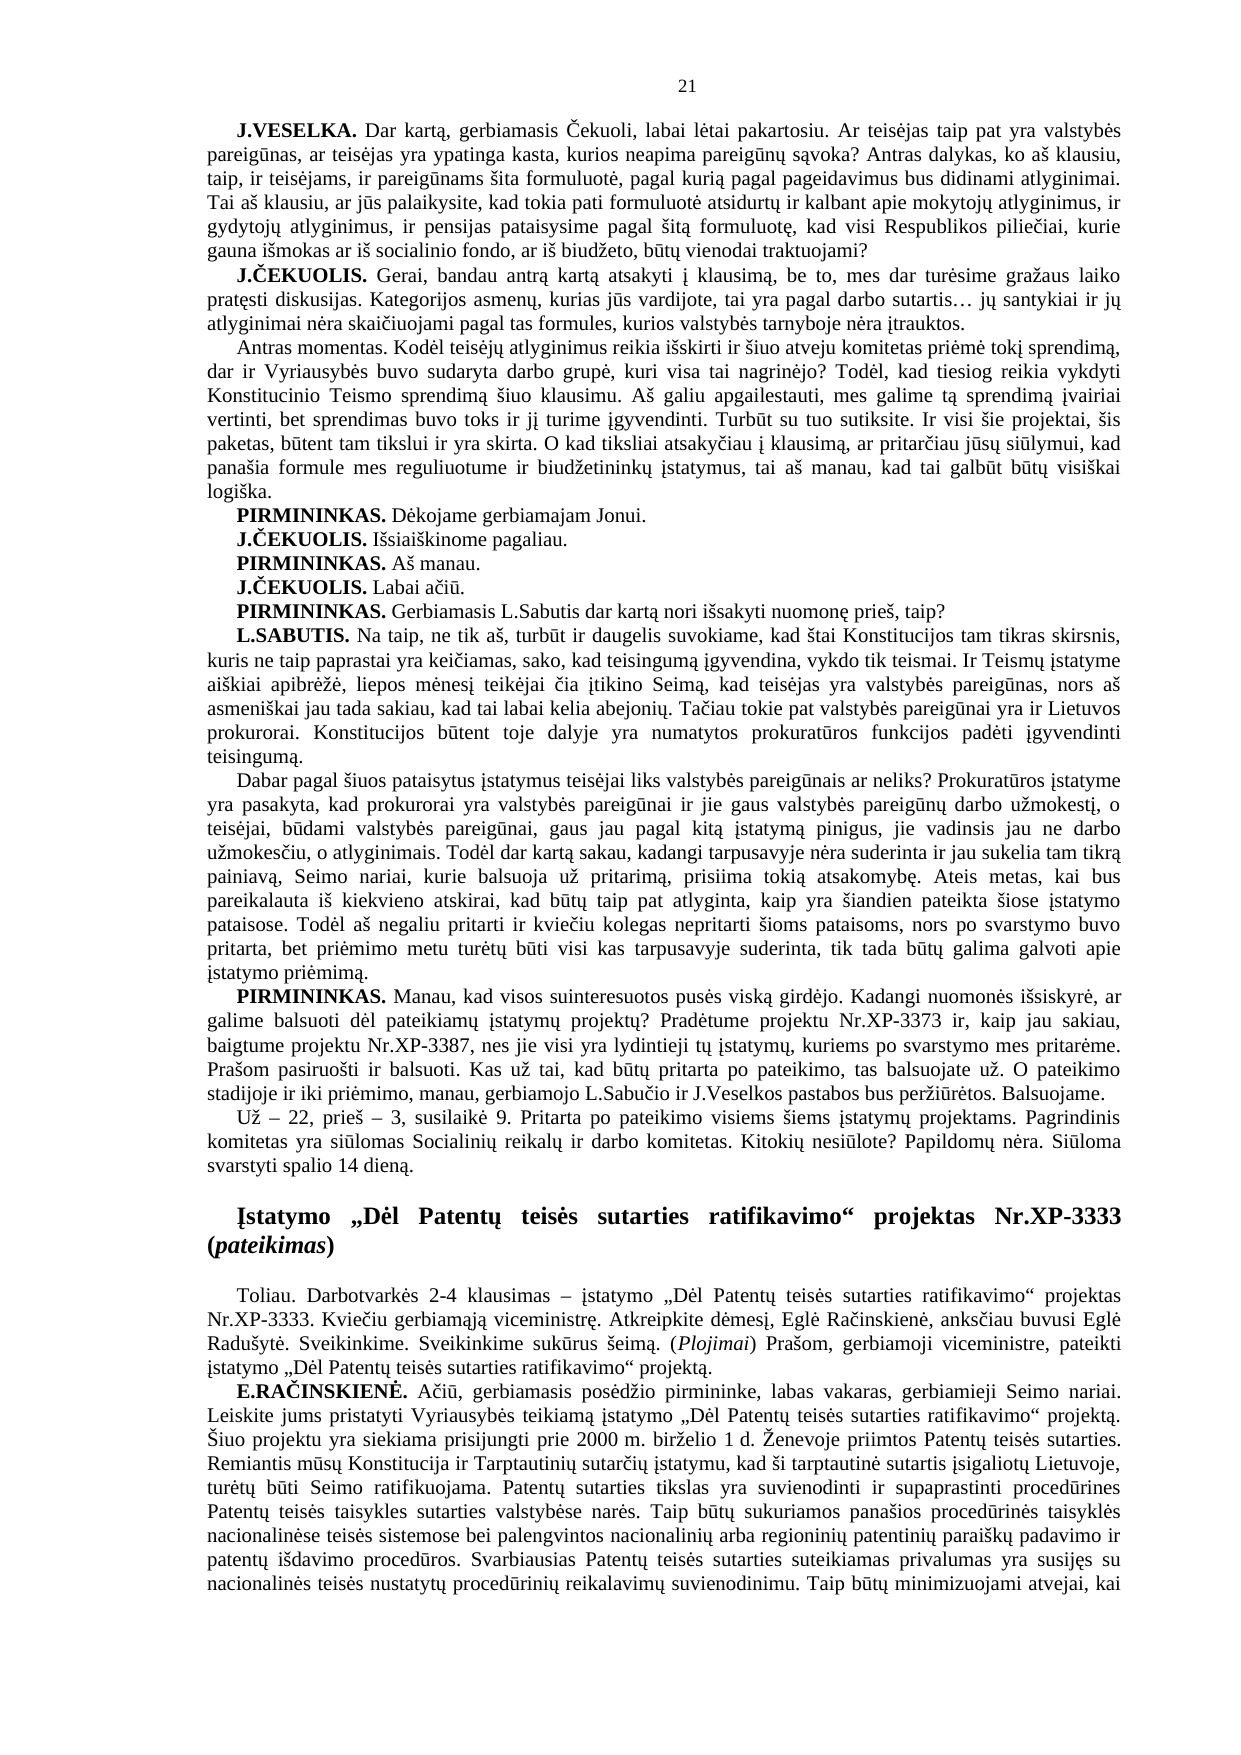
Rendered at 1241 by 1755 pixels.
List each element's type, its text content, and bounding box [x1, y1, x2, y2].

text PIRMININKAS. Aš manau. [207, 551, 1122, 575]
text Antras momentas. Kodėl teisėjų atlyginimus reikia išskirti ir šiuo atveju komitetas priėmė tokį sprendimą, dar ir Vyriausybės buvo sudaryta darbo grupė, kuri visa tai nagrinėjo? Todėl, kad tiesiog reikia vykdyti Konstitucinio Teismo sprendimą šiuo klausimu. Aš galiu apgailestauti, mes galime tą sprendimą įvairiai vertinti, bet sprendimas buvo toks ir jį turime įgyvendinti. Turbūt su tuo sutiksite. Ir visi šie projektai, šis paketas, būtent tam tikslui ir yra skirta. O kad tiksliai atsakyčiau į klausimą, ar pritarčiau jūsų siūlymui, kad panašia formule mes reguliuotume ir biudžetininkų įstatymus, tai aš manau, kad tai galbūt būtų visiškai logiška. [207, 335, 1122, 503]
text J.ČEKUOLIS. Labai ačiū. [207, 575, 1122, 599]
text PIRMININKAS. Dėkojame gerbiamajam Jonui. [207, 503, 1122, 527]
text Už – 22, prieš – 3, susilaikė 9. Pritarta po pateikimo visiems šiems įstatymų projektams. Pagrindinis komitetas yra siūlomas Socialinių reikalų ir darbo komitetas. Kitokių nesiūlote? Papildomų nėra. Siūloma svarstyti spalio 14 dieną. [207, 1105, 1122, 1177]
text PIRMININKAS. Gerbiamasis L.Sabutis dar kartą nori išsakyti nuomonę prieš, taip? [207, 599, 1122, 623]
text Įstatymo „Dėl Patentų teisės sutarties ratifikavimo“ projektas Nr.XP-3333 (pateikimas) [207, 1201, 1122, 1258]
text L.SABUTIS. Na taip, ne tik aš, turbūt ir daugelis suvokiame, kad štai Konstitucijos tam tikras skirsnis, kuris ne taip paprastai yra keičiamas, sako, kad teisingumą įgyvendina, vykdo tik teismai. Ir Teismų įstatyme aiškiai apibrėžė, liepos mėnesį teikėjai čia įtikino Seimą, kad teisėjas yra valstybės pareigūnas, nors aš asmeniškai jau tada sakiau, kad tai labai kelia abejonių. Tačiau tokie pat valstybės pareigūnai yra ir Lietuvos prokurorai. Konstitucijos būtent toje dalyje yra numatytos prokuratūros funkcijos padėti įgyvendinti teisingumą. [207, 623, 1122, 768]
text Dabar pagal šiuos pataisytus įstatymus teisėjai liks valstybės pareigūnais ar neliks? Prokuratūros įstatyme yra pasakyta, kad prokurorai yra valstybės pareigūnai ir jie gaus valstybės pareigūnų darbo užmokestį, o teisėjai, būdami valstybės pareigūnai, gaus jau pagal kitą įstatymą pinigus, jie vadinsis jau ne darbo užmokesčiu, o atlyginimais. Todėl dar kartą sakau, kadangi tarpusavyje nėra suderinta ir jau sukelia tam tikrą painiavą, Seimo nariai, kurie balsuoja už pritarimą, prisiima tokią atsakomybę. Ateis metas, kai bus pareikalauta iš kiekvieno atskirai, kad būtų taip pat atlyginta, kaip yra šiandien pateikta šiose įstatymo pataisose. Todėl aš negaliu pritarti ir kviečiu kolegas nepritarti šioms pataisoms, nors po svarstymo buvo pritarta, bet priėmimo metu turėtų būti visi kas tarpusavyje suderinta, tik tada būtų galima galvoti apie įstatymo priėmimą. [207, 768, 1122, 984]
text PIRMININKAS. Manau, kad visos suinteresuotos pusės viską girdėjo. Kadangi nuomonės išsiskyrė, ar galime balsuoti dėl pateikiamų įstatymų projektų? Pradėtume projektu Nr.XP-3373 ir, kaip jau sakiau, baigtume projektu Nr.XP-3387, nes jie visi yra lydintieji tų įstatymų, kuriems po svarstymo mes pritarėme. Prašom pasiruošti ir balsuoti. Kas už tai, kad būtų pritarta po pateikimo, tas balsuojate už. O pateikimo stadijoje ir iki priėmimo, manau, gerbiamojo L.Sabučio ir J.Veselkos pastabos bus peržiūrėtos. Balsuojame. [207, 984, 1122, 1105]
text J.ČEKUOLIS. Gerai, bandau antrą kartą atsakyti į klausimą, be to, mes dar turėsime gražaus laiko pratęsti diskusijas. Kategorijos asmenų, kurias jūs vardijote, tai yra pagal darbo sutartis… jų santykiai ir jų atlyginimai nėra skaičiuojami pagal tas formules, kurios valstybės tarnyboje nėra įtrauktos. [207, 262, 1122, 335]
text J.VESELKA. Dar kartą, gerbiamasis Čekuoli, labai lėtai pakartosiu. Ar teisėjas taip pat yra valstybės pareigūnas, ar teisėjas yra ypatinga kasta, kurios neapima pareigūnų sąvoka? Antras dalykas, ko aš klausiu, taip, ir teisėjams, ir pareigūnams šita formuluotė, pagal kurią pagal pageidavimus bus didinami atlyginimai. Tai aš klausiu, ar jūs palaikysite, kad tokia pati formuluotė atsidurtų ir kalbant apie mokytojų atlyginimus, ir gydytojų atlyginimus, ir pensijas pataisysime pagal šitą formuluotę, kad visi Respublikos piliečiai, kurie gauna išmokas ar iš socialinio fondo, ar iš biudžeto, būtų vienodai traktuojami? [207, 118, 1122, 262]
text J.ČEKUOLIS. Išsiaiškinome pagaliau. [207, 527, 1122, 551]
text Toliau. Darbotvarkės 2-4 klausimas – įstatymo „Dėl Patentų teisės sutarties ratifikavimo“ projektas Nr.XP-3333. Kviečiu gerbiamąją viceministrę. Atkreipkite dėmesį, Eglė Račinskienė, anksčiau buvusi Eglė Radušytė. Sveikinkime. Sveikinkime sukūrus šeimą. (Plojimai) Prašom, gerbiamoji viceministre, pateikti įstatymo „Dėl Patentų teisės sutarties ratifikavimo“ projektą. [207, 1282, 1122, 1379]
text E.RAČINSKIENĖ. Ačiū, gerbiamasis posėdžio pirmininke, labas vakaras, gerbiamieji Seimo nariai. Leiskite jums pristatyti Vyriausybės teikiamą įstatymo „Dėl Patentų teisės sutarties ratifikavimo“ projektą. Šiuo projektu yra siekiama prisijungti prie 2000 m. birželio 1 d. Ženevoje priimtos Patentų teisės sutarties. Remiantis mūsų Konstitucija ir Tarptautinių sutarčių įstatymu, kad ši tarptautinė sutartis įsigaliotų Lietuvoje, turėtų būti Seimo ratifikuojama. Patentų sutarties tikslas yra suvienodinti ir supaprastinti procedūrines Patentų teisės taisykles sutarties valstybėse narės. Taip būtų sukuriamos panašios procedūrinės taisyklės nacionalinėse teisės sistemose bei palengvintos nacionalinių arba regioninių patentinių paraiškų padavimo ir patentų išdavimo procedūros. Svarbiausias Patentų teisės sutarties suteikiamas privalumas yra susijęs su nacionalinės teisės nustatytų procedūrinių reikalavimų suvienodinimu. Taip būtų minimizuojami atvejai, kai [207, 1379, 1122, 1595]
